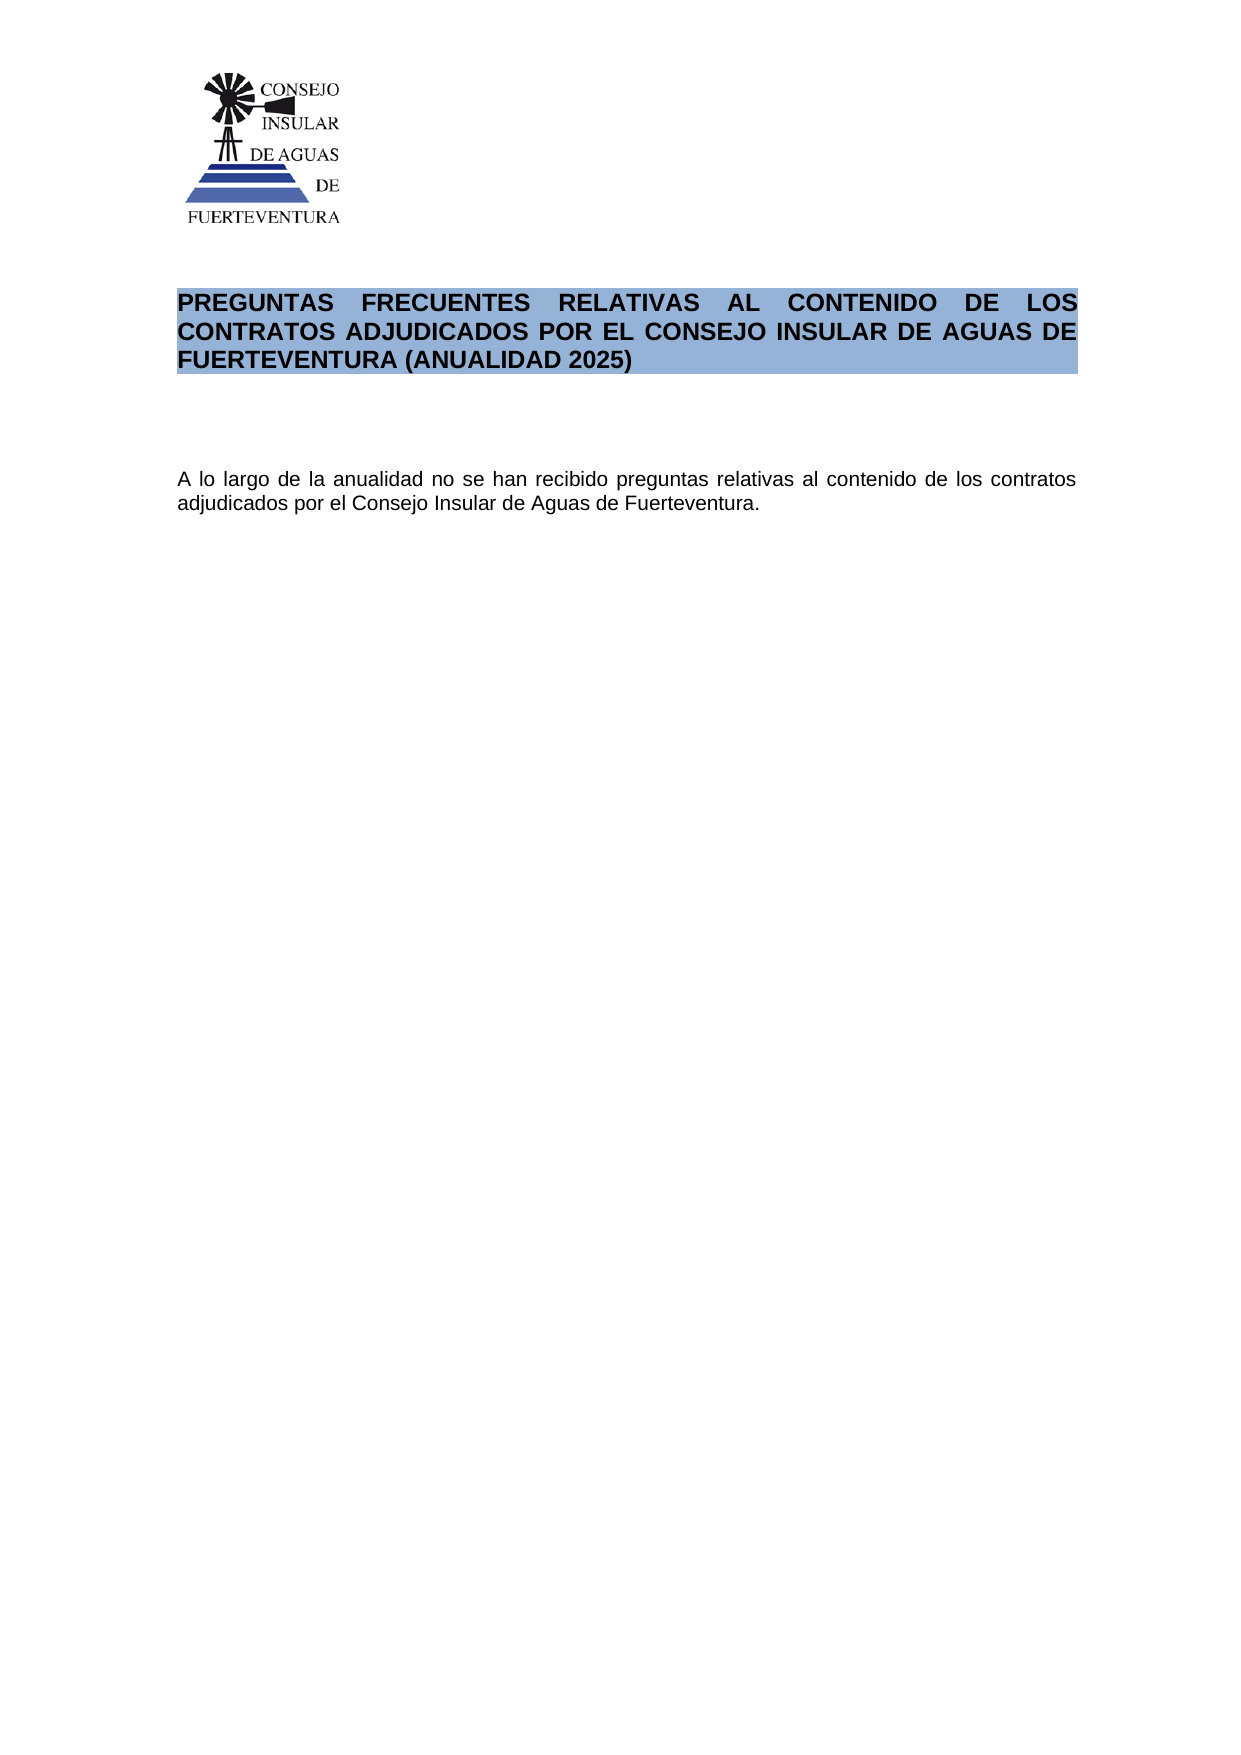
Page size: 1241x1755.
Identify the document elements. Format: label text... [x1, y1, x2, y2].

text A lo largo de la anualidad no se han recibido preguntas relativas al contenido de los contratos adjudicados por el Consejo Insular de Aguas de Fuerteventura. [177, 467, 1078, 514]
text PREGUNTAS FRECUENTES RELATIVAS AL CONTENIDO DE LOS CONTRATOS ADJUDICADOS POR EL CONSEJO INSULAR DE AGUAS DE FUERTEVENTURA (ANUALIDAD 2025) [177, 288, 1078, 374]
